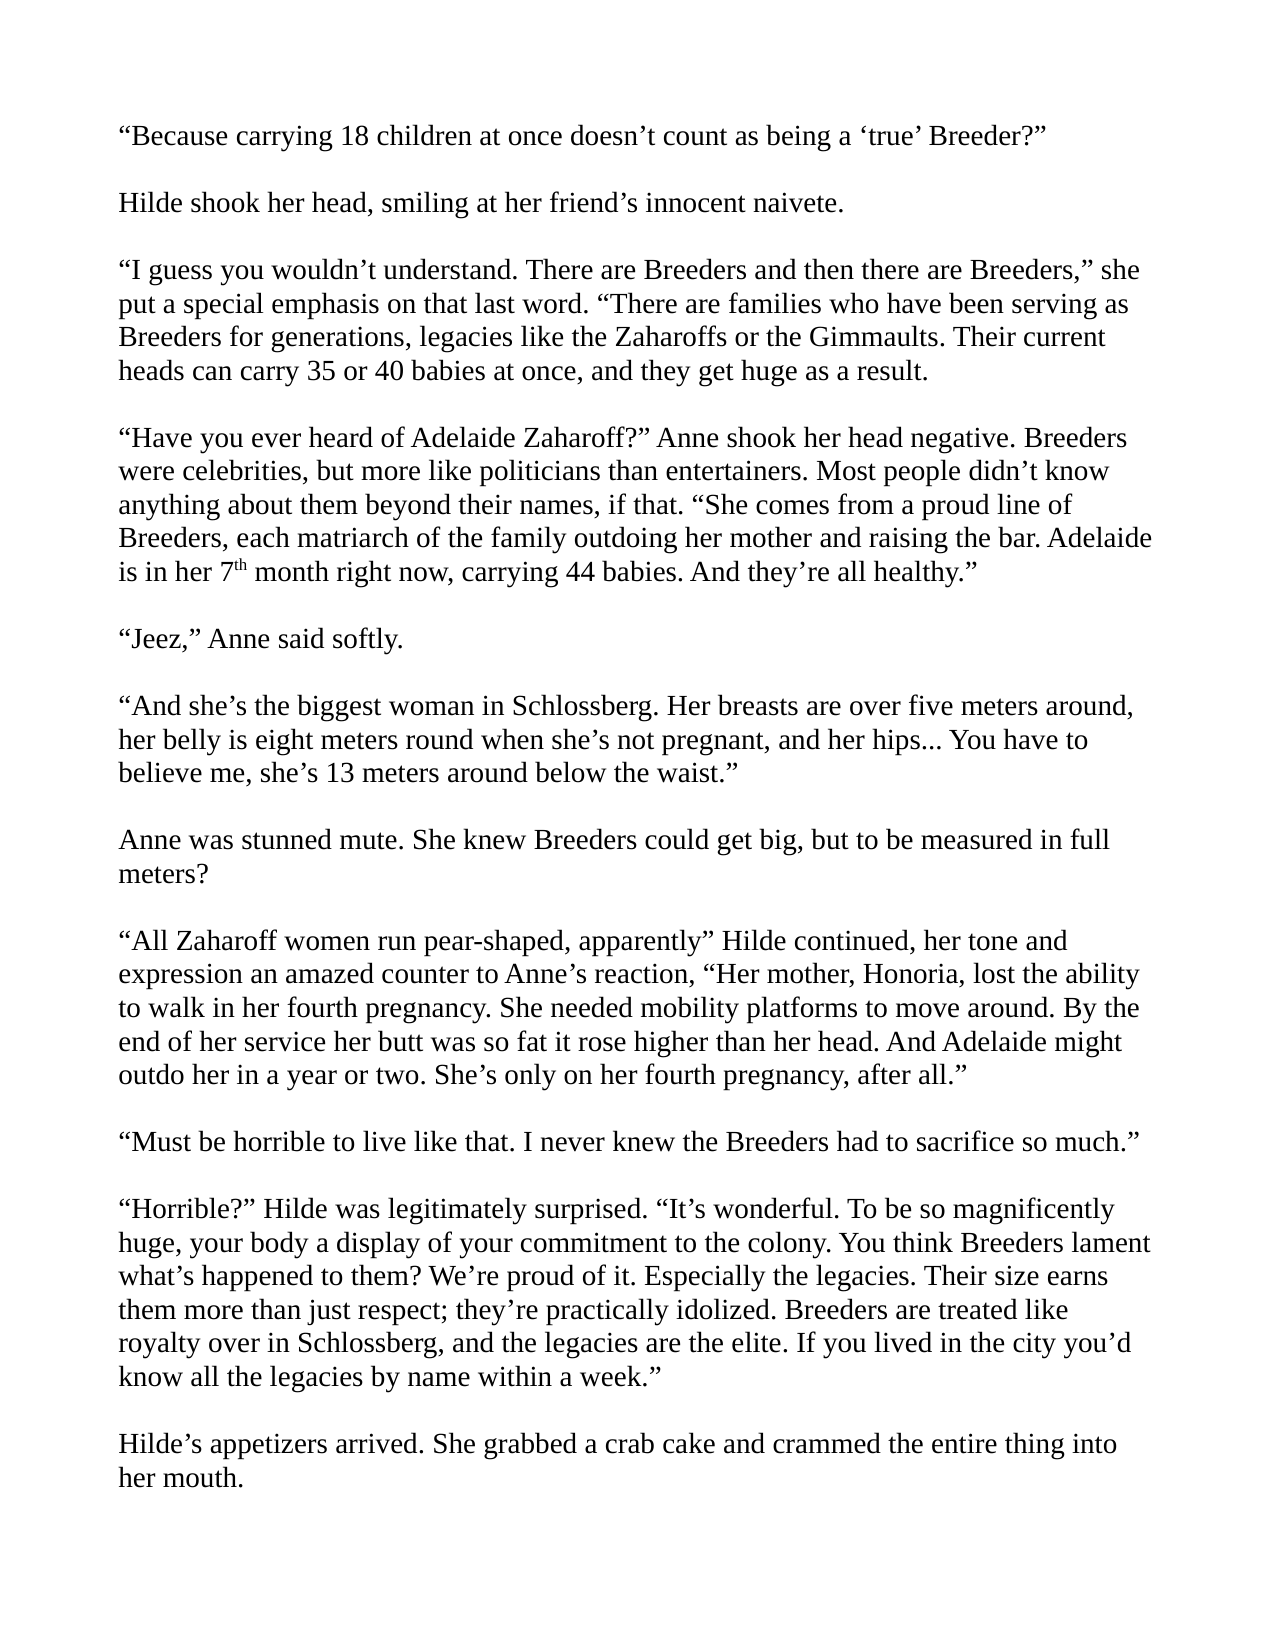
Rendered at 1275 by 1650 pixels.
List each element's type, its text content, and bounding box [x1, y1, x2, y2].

text “I guess you wouldn’t understand. There are Breeders and then there are Breeders,” she put a special emphasis on that last word. “There are families who have been serving as Breeders for generations, legacies like the Zaharoffs or the Gimmaults. Their current heads can carry 35 or 40 babies at once, and they get huge as a result. [118, 252, 1157, 386]
text Anne was stunned mute. She knew Breeders could get big, but to be measured in full meters? [118, 822, 1157, 889]
text “Must be horrible to live like that. I never knew the Breeders had to sacrifice so much.” [118, 1124, 1157, 1158]
text “Horrible?” Hilde was legitimately surprised. “It’s wonderful. To be so magnificently huge, your body a display of your commitment to the colony. You think Breeders lament what’s happened to them? We’re proud of it. Especially the legacies. Their size earns them more than just respect; they’re practically idolized. Breeders are treated like royalty over in Schlossberg, and the legacies are the elite. If you lived in the city you’d know all the legacies by name within a week.” [118, 1191, 1157, 1393]
text “Have you ever heard of Adelaide Zaharoff?” Anne shook her head negative. Breeders were celebrities, but more like politicians than entertainers. Most people didn’t know anything about them beyond their names, if that. “She comes from a proud line of Breeders, each matriarch of the family outdoing her mother and raising the bar. Adelaide is in her 7th month right now, carrying 44 babies. And they’re all healthy.” [118, 420, 1157, 588]
text “Jeez,” Anne said softly. [118, 621, 1157, 655]
text Hilde’s appetizers arrived. She grabbed a crab cake and crammed the entire thing into her mouth. [118, 1426, 1157, 1493]
text “All Zaharoff women run pear-shaped, apparently” Hilde continued, her tone and expression an amazed counter to Anne’s reaction, “Her mother, Honoria, lost the ability to walk in her fourth pregnancy. She needed mobility platforms to move around. By the end of her service her butt was so fat it rose higher than her head. And Adelaide might outdo her in a year or two. She’s only on her fourth pregnancy, after all.” [118, 923, 1157, 1091]
text Hilde shook her head, smiling at her friend’s innocent naivete. [118, 185, 1157, 219]
text “Because carrying 18 children at once doesn’t count as being a ‘true’ Breeder?” [118, 118, 1157, 152]
text “And she’s the biggest woman in Schlossberg. Her breasts are over five meters around, her belly is eight meters round when she’s not pregnant, and her hips... You have to believe me, she’s 13 meters around below the waist.” [118, 688, 1157, 789]
